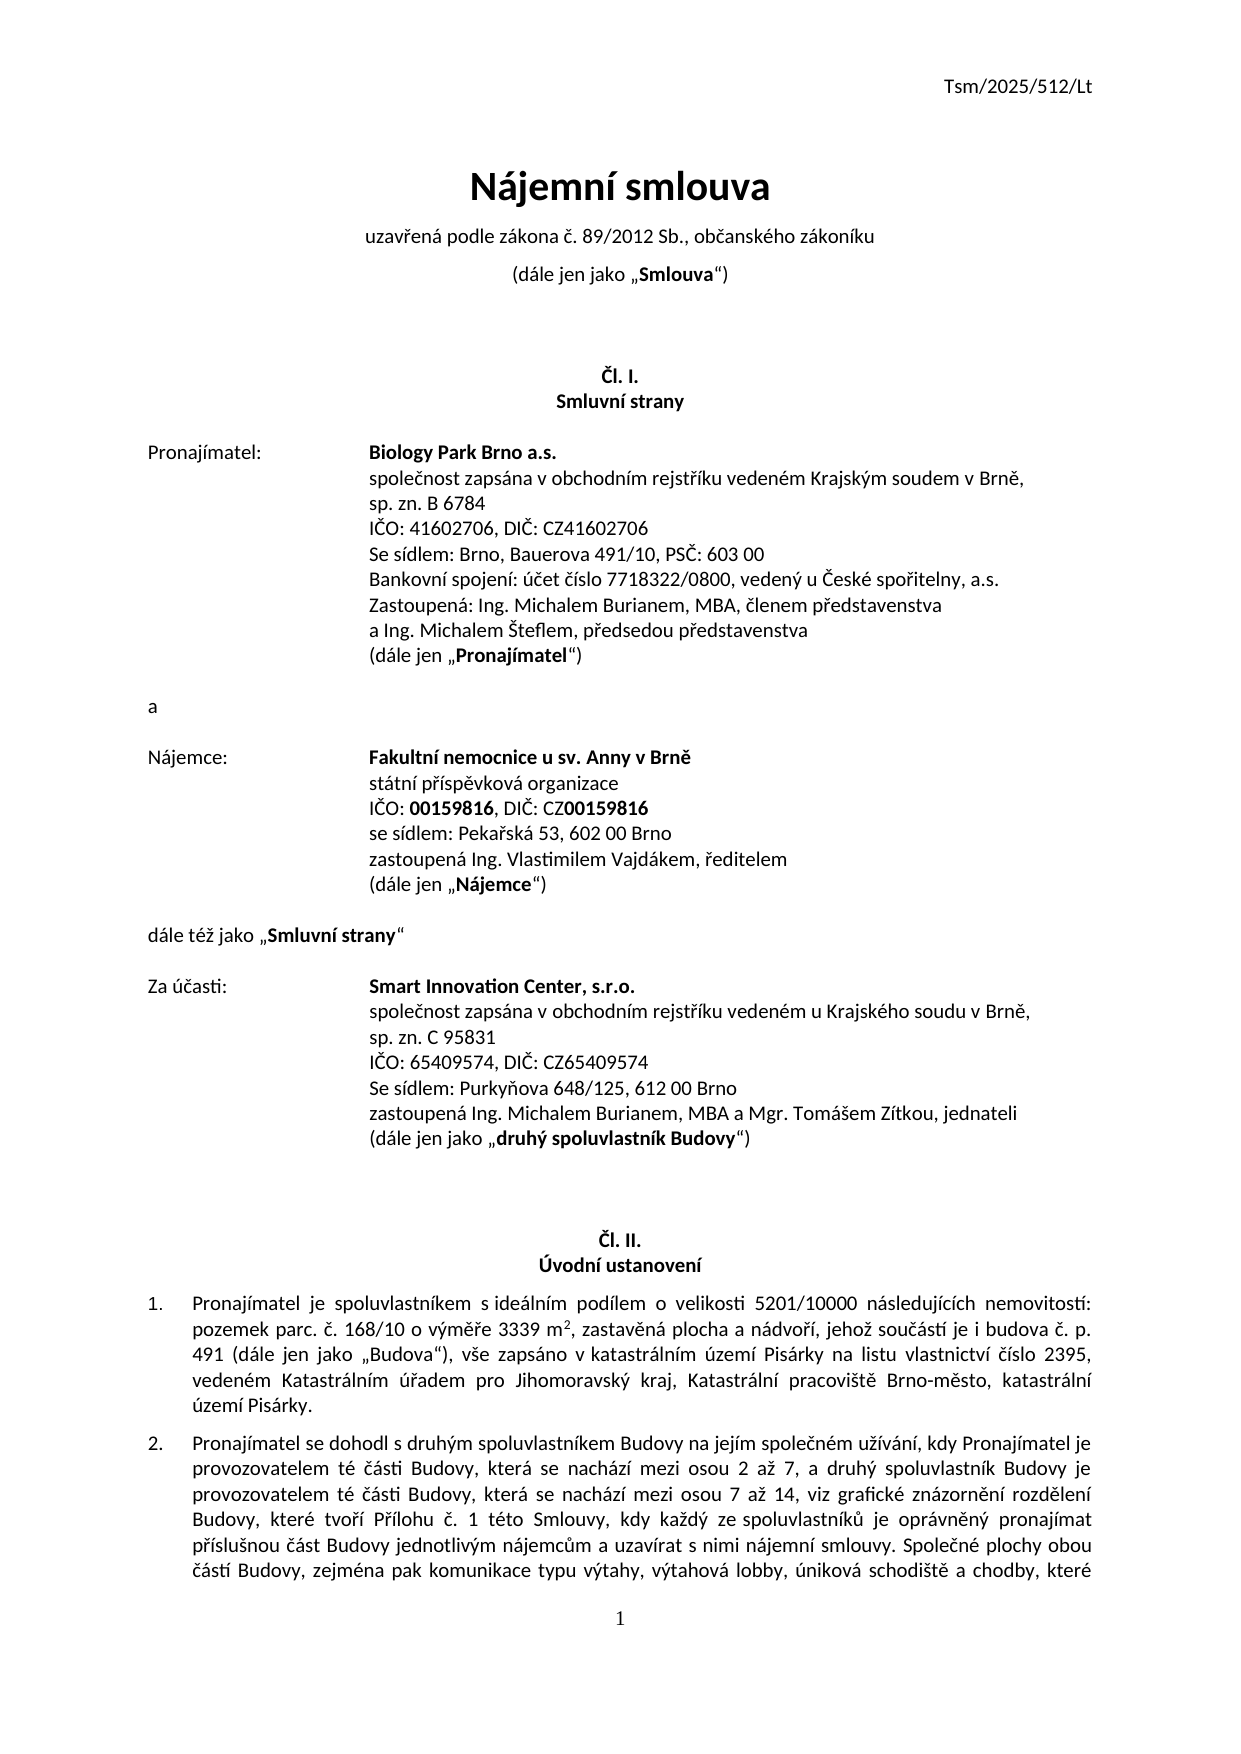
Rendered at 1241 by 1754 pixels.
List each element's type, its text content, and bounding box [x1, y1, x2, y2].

text sp. zn. B 6784 [369, 490, 1093, 516]
text Za účasti: Smart Innovation Center, s.r.o. [148, 973, 1093, 998]
text zastoupená Ing. Michalem Burianem, MBA a Mgr. Tomášem Zítkou, jednateli [148, 1100, 1093, 1126]
text a Ing. Michalem Šteflem, předsedou představenstva [295, 617, 1093, 643]
text (dále jen jako „druhý spoluvlastník Budovy“) [148, 1126, 1093, 1151]
text Se sídlem: Purkyňova 648/125, 612 00 Brno [148, 1075, 1093, 1100]
text státní příspěvková organizace [369, 770, 1093, 795]
text Úvodní ustanovení [148, 1253, 1093, 1278]
text Čl. I. [148, 363, 1093, 388]
text se sídlem: Pekařská 53, 602 00 Brno [369, 821, 1093, 846]
text (dále jen „Pronajímatel“) [295, 643, 1093, 668]
text IČO: 65409574, DIČ: CZ65409574 [148, 1049, 1093, 1075]
text (dále jen jako „Smlouva“) [148, 261, 1093, 287]
text zastoupená Ing. Vlastimilem Vajdákem, ředitelem [295, 846, 1093, 871]
text Smluvní strany [148, 388, 1093, 414]
text Pronajímatel: Biology Park Brno a.s. [148, 439, 1093, 465]
text a [148, 693, 1093, 719]
text dále též jako „Smluvní strany“ [148, 922, 1093, 948]
list Pronajímatel se dohodl s druhým spoluvlastníkem Budovy na jejím společném užívání, kdy Pronajímatel je provozovatelem té části Budovy, která se nachází mezi osou 2 až 7, a druhý spoluvlastník Budovy je provozovatelem té části Budovy, která se nachází mezi osou 7 až 14, viz grafické znázornění rozdělení Budovy, které tvoří Přílohu č. 1 této Smlouvy, kdy každý ze spoluvlastníků je oprávněný pronajímat příslušnou část Budovy jednotlivým nájemcům a uzavírat s nimi nájemní smlouvy. Společné plochy obou částí Budovy, zejména pak komunikace typu výtahy, výtahová lobby, úniková schodiště a chodby, které [148, 1430, 1093, 1583]
text společnost zapsána v obchodním rejstříku vedeném Krajským soudem v Brně, [369, 465, 1093, 490]
text IČO: 41602706, DIČ: CZ41602706 [295, 516, 1093, 541]
text Čl. II. [148, 1227, 1093, 1253]
text (dále jen „Nájemce“) [295, 871, 1093, 897]
text Zastoupená: Ing. Michalem Burianem, MBA, členem představenstva [295, 592, 1093, 617]
text společnost zapsána v obchodním rejstříku vedeném u Krajského soudu v Brně, [148, 998, 1093, 1024]
text Se sídlem: Brno, Bauerova 491/10, PSČ: 603 00 [295, 541, 1093, 566]
text Bankovní spojení: účet číslo 7718322/0800, vedený u České spořitelny, a.s. [295, 566, 1093, 592]
list Pronajímatel je spoluvlastníkem s ideálním podílem o velikosti 5201/10000 následujících nemovitostí: pozemek parc. č. 168/10 o výměře 3339 m2, zastavěná plocha a nádvoří, jehož součástí je i budova č. p. 491 (dále jen jako „Budova“), vše zapsáno v katastrálním území Pisárky na listu vlastnictví číslo 2395, vedeném Katastrálním úřadem pro Jihomoravský kraj, Katastrální pracoviště Brno-město, katastrální území Pisárky. [148, 1291, 1093, 1418]
text IČO: 00159816, DIČ: CZ00159816 [369, 795, 1093, 821]
text sp. zn. C 95831 [148, 1024, 1093, 1049]
text Nájemce: Fakultní nemocnice u sv. Anny v Brně [148, 744, 1093, 770]
text uzavřená podle zákona č. 89/2012 Sb., občanského zákoníku [148, 223, 1093, 249]
text Nájemní smlouva [148, 160, 1093, 211]
